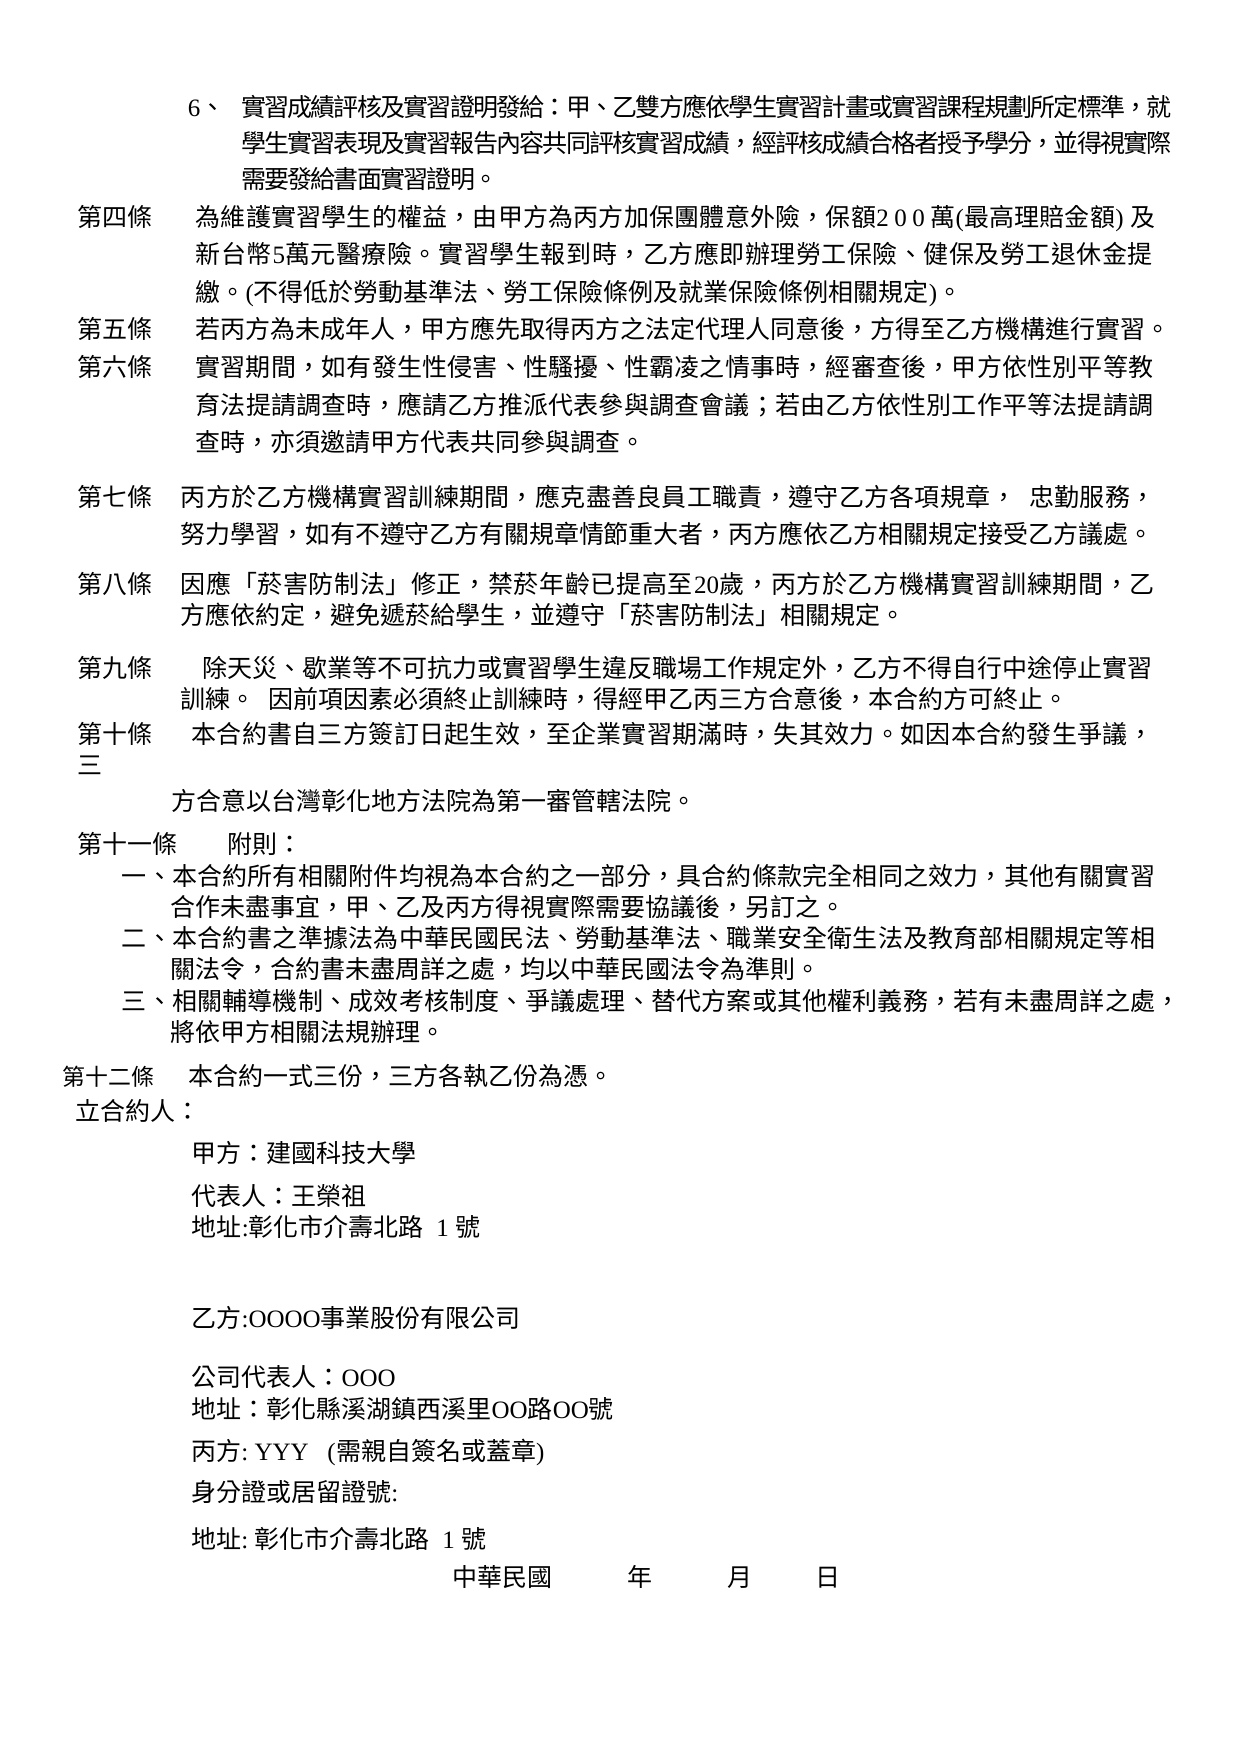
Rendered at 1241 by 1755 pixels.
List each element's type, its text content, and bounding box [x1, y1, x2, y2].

text 一、本合約所有相關附件均視為本合約之一部分，具合約條款完全相同之效力，其他有關實習合作未盡事宜，甲、乙及丙方得視實際需要協議後，另訂之。 [122, 860, 1155, 923]
text 地址: 彰化市介壽北路 1 號 [191, 1518, 1155, 1556]
list 實習成績評核及實習證明發給：甲、乙雙方應依學生實習計畫或實習課程規劃所定標準，就學生實習表現及實習報告內容共同評核實習成績，經評核成績合格者授予學分，並得視實際需要發給書面實習證明。 [188, 87, 1184, 196]
text 第八條 因應「菸害防制法」修正，禁菸年齡已提高至20歲，丙方於乙方機構實習訓練期間，乙方應依約定，避免遞菸給學生，並遵守「菸害防制法」相關規定。 [77, 568, 1155, 631]
text 公司代表人：OOO [191, 1361, 1155, 1393]
text 方合意以台灣彰化地方法院為第一審管轄法院。 [77, 785, 1155, 816]
text 第四條 為維護實習學生的權益，由甲方為丙方加保團體意外險，保額200萬(最高理賠金額) 及新台幣5萬元醫療險。實習學生報到時，乙方應即辦理勞工保險、健保及勞工退休金提繳。(不得低於勞動基準法、勞工保險條例及就業保險條例相關規定)。 [77, 196, 1155, 309]
text 第十二條 本合約一式三份，三方各執乙份為憑。 [62, 1060, 1184, 1091]
text 甲方：建國科技大學 [192, 1138, 1155, 1169]
text 第五條 若丙方為未成年人，甲方應先取得丙方之法定代理人同意後，方得至乙方機構進行實習。 [77, 309, 1155, 346]
text 中華民國 年 月 日 [62, 1556, 1155, 1594]
text 二、本合約書之準據法為中華民國民法、勞動基準法、職業安全衛生法及教育部相關規定等相關法令，合約書未盡周詳之處，均以中華民國法令為準則。 [122, 923, 1155, 985]
text 乙方:OOOO事業股份有限公司 [191, 1302, 1155, 1333]
text 第十一條 附則： [77, 829, 1155, 860]
text 地址：彰化縣溪湖鎮西溪里OO路OO號 [191, 1393, 1155, 1424]
text 地址:彰化市介壽北路 1 號 [192, 1211, 1155, 1243]
text 代表人：王榮祖 [192, 1180, 1155, 1211]
text 第七條 丙方於乙方機構實習訓練期間，應克盡善良員工職責，遵守乙方各項規章， 忠勤服務，努力學習，如有不遵守乙方有關規章情節重大者，丙方應依乙方相關規定接受乙方議處。 [77, 476, 1155, 551]
text 丙方: YYY (需親自簽名或蓋章) [191, 1435, 1155, 1466]
text 身分證或居留證號: [191, 1477, 1155, 1508]
text 第六條 實習期間，如有發生性侵害、性騷擾、性霸凌之情事時，經審查後，甲方依性別平等教育法提請調查時，應請乙方推派代表參與調查會議；若由乙方依性別工作平等法提請調查時，亦須邀請甲方代表共同參與調查。 [77, 347, 1155, 459]
text 第十條 本合約書自三方簽訂日起生效，至企業實習期滿時，失其效力。如因本合約發生爭議，三 [77, 718, 1155, 781]
text 第九條 除天災、歇業等不可抗力或實習學生違反職場工作規定外，乙方不得自行中途停止實習訓練。 因前項因素必須終止訓練時，得經甲乙丙三方合意後，本合約方可終止。 [77, 652, 1155, 714]
text 三、相關輔導機制、成效考核制度、爭議處理、替代方案或其他權利義務，若有未盡周詳之處，將依甲方相關法規辦理。 [122, 985, 1155, 1048]
text 立合約人： [75, 1095, 1155, 1127]
